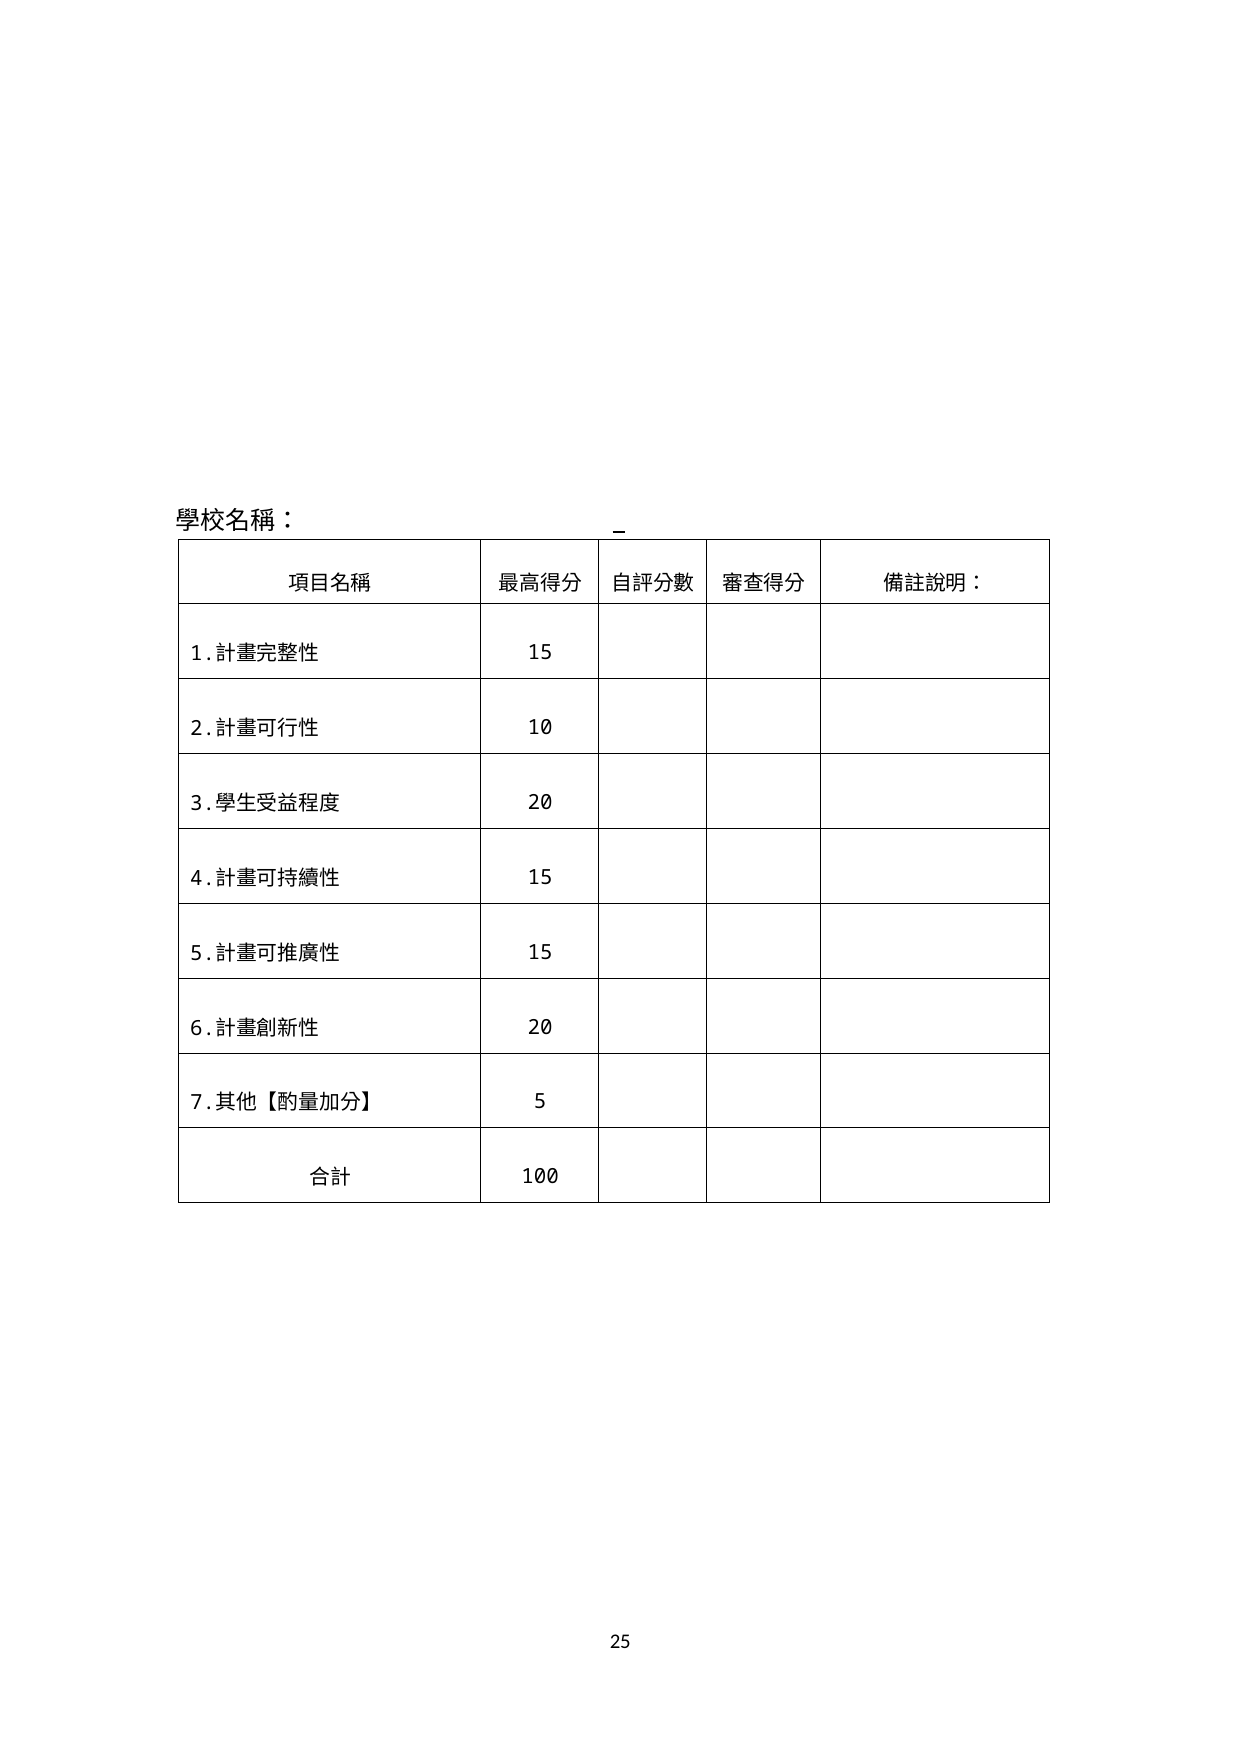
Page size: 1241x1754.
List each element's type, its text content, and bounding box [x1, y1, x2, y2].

table_cell 15 [481, 604, 598, 678]
table_cell 7.其他【酌量加分】 [179, 1054, 480, 1127]
table_cell [821, 979, 1049, 1053]
table_cell [599, 1054, 706, 1127]
table_cell 5.計畫可推廣性 [179, 904, 480, 978]
table_cell [821, 1054, 1049, 1127]
table_header 備註說明： [821, 540, 1049, 603]
table_cell [599, 679, 706, 753]
table_cell [599, 904, 706, 978]
table_header 審查得分 [707, 540, 820, 603]
table_cell [707, 904, 820, 978]
table_cell [707, 679, 820, 753]
table_cell 2.計畫可行性 [179, 679, 480, 753]
table_cell [821, 679, 1049, 753]
table_cell 6.計畫創新性 [179, 979, 480, 1053]
table_cell [821, 829, 1049, 903]
table_cell 合計 [179, 1128, 480, 1202]
table_cell [599, 829, 706, 903]
table_cell [707, 1128, 820, 1202]
table_cell 5 [481, 1054, 598, 1127]
table_cell [707, 604, 820, 678]
table_cell [821, 604, 1049, 678]
table_cell [821, 754, 1049, 828]
table_cell 15 [481, 904, 598, 978]
table_cell 10 [481, 679, 598, 753]
table_header 最高得分 [481, 540, 598, 603]
text 學校名稱： [112, 477, 1128, 539]
table_header 自評分數 [599, 540, 706, 603]
table_cell 4.計畫可持續性 [179, 829, 480, 903]
table_cell [599, 754, 706, 828]
table_cell [599, 604, 706, 678]
table_cell [707, 754, 820, 828]
table_header 項目名稱 [179, 540, 480, 603]
table_cell 1.計畫完整性 [179, 604, 480, 678]
table_cell 20 [481, 979, 598, 1053]
table_cell [821, 1128, 1049, 1202]
table_cell 100 [481, 1128, 598, 1202]
table_cell [707, 829, 820, 903]
table_cell 3.學生受益程度 [179, 754, 480, 828]
table_cell [707, 979, 820, 1053]
table_cell [599, 979, 706, 1053]
table_cell [707, 1054, 820, 1127]
table_cell [821, 904, 1049, 978]
table_cell [599, 1128, 706, 1202]
table_cell 20 [481, 754, 598, 828]
table_cell 15 [481, 829, 598, 903]
